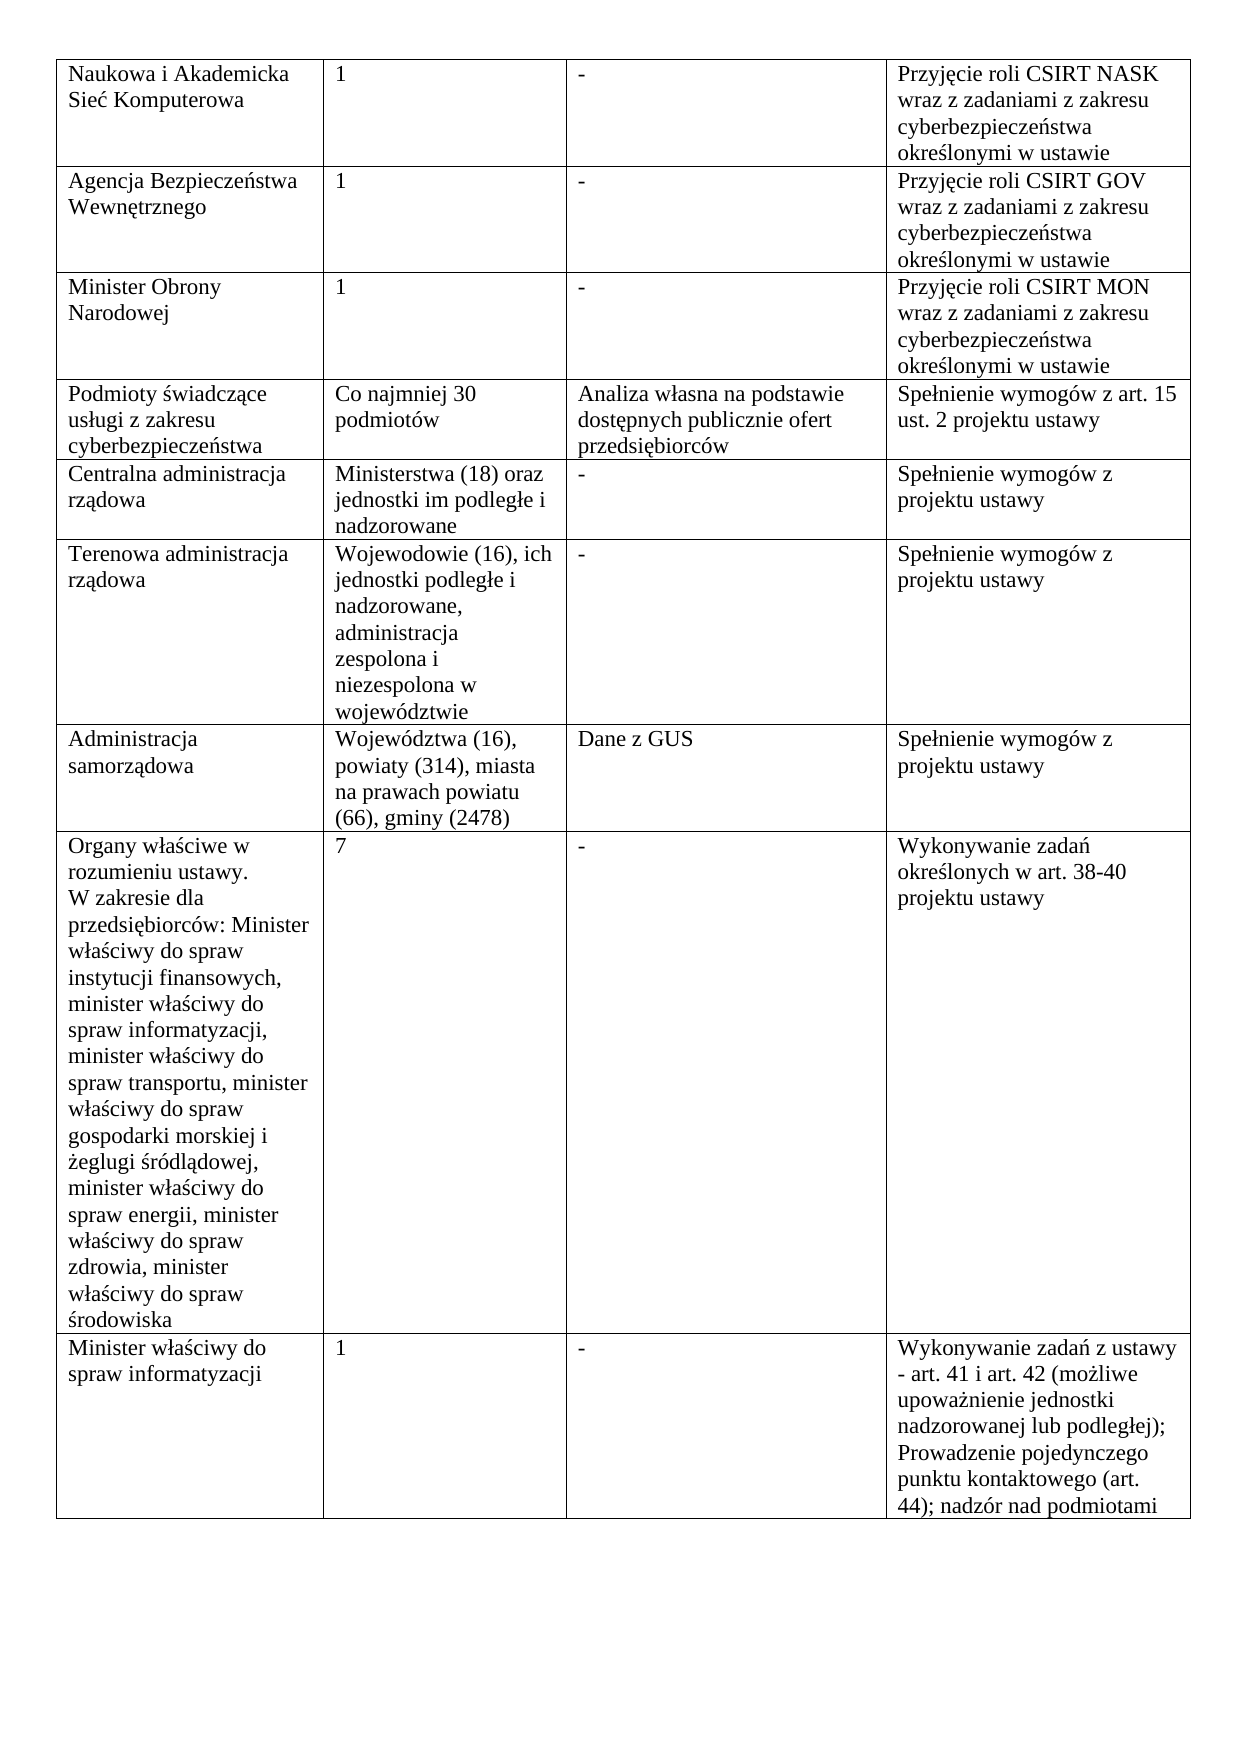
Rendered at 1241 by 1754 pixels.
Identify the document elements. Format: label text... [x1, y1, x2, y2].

table_cell Spełnienie wymogów z projektu ustawy [887, 460, 1190, 539]
table_cell 1 [324, 60, 566, 166]
table_cell Minister właściwy do spraw informatyzacji [57, 1334, 323, 1518]
table_cell Centralna administracja rządowa [57, 460, 323, 539]
table_cell Wykonywanie zadań określonych w art. 38-40 projektu ustawy [887, 832, 1190, 1332]
table_cell Przyjęcie roli CSIRT MON wraz z zadaniami z zakresu cyberbezpieczeństwa określonymi w ustawie [887, 273, 1190, 378]
table_cell Co najmniej 30 podmiotów [324, 380, 566, 459]
table_cell Minister Obrony Narodowej [57, 273, 323, 378]
table_cell Spełnienie wymogów z art. 15 ust. 2 projektu ustawy [887, 380, 1190, 459]
table_cell Analiza własna na podstawie dostępnych publicznie ofert przedsiębiorców [567, 380, 886, 459]
table_cell - [567, 273, 886, 378]
table_cell 1 [324, 273, 566, 378]
table_cell Organy właściwe w rozumieniu ustawy. W zakresie dla przedsiębiorców: Minister właściwy do spraw instytucji finansowych, minister właściwy do spraw informatyzacji, minister właściwy do spraw transportu, minister właściwy do spraw gospodarki morskiej i żeglugi śródlądowej, minister właściwy do spraw energii, minister właściwy do spraw zdrowia, minister właściwy do spraw środowiska [57, 832, 323, 1332]
table_cell [1191, 459, 1197, 539]
table_cell Terenowa administracja rządowa [57, 540, 323, 724]
table_cell [1191, 1333, 1197, 1518]
table_cell - [567, 540, 886, 724]
table_cell Podmioty świadczące usługi z zakresu cyberbezpieczeństwa [57, 380, 323, 459]
table_cell - [567, 832, 886, 1332]
table_cell Przyjęcie roli CSIRT GOV wraz z zadaniami z zakresu cyberbezpieczeństwa określonymi w ustawie [887, 167, 1190, 272]
table_cell [1191, 379, 1197, 459]
table_cell [1191, 166, 1197, 272]
table_cell Wykonywanie zadań z ustawy - art. 41 i art. 42 (możliwe upoważnienie jednostki nadzorowanej lub podległej); Prowadzenie pojedynczego punktu kontaktowego (art. 44); nadzór nad podmiotami [887, 1334, 1190, 1518]
table_cell - [567, 167, 886, 272]
table_cell [1191, 59, 1197, 166]
table_cell - [567, 60, 886, 166]
table_cell Spełnienie wymogów z projektu ustawy [887, 725, 1190, 831]
table_cell - [567, 460, 886, 539]
table_cell Dane z GUS [567, 725, 886, 831]
table_cell [1191, 272, 1197, 378]
table_cell Ministerstwa (18) oraz jednostki im podległe i nadzorowane [324, 460, 566, 539]
table_cell 1 [324, 1334, 566, 1518]
table_cell [1191, 724, 1197, 831]
table_cell [1191, 831, 1197, 1332]
table_cell Województwa (16), powiaty (314), miasta na prawach powiatu (66), gminy (2478) [324, 725, 566, 831]
table_cell Naukowa i Akademicka Sieć Komputerowa [57, 60, 323, 166]
table_cell Administracja samorządowa [57, 725, 323, 831]
table_cell Agencja Bezpieczeństwa Wewnętrznego [57, 167, 323, 272]
table_cell Spełnienie wymogów z projektu ustawy [887, 540, 1190, 724]
table_cell 1 [324, 167, 566, 272]
table_cell Wojewodowie (16), ich jednostki podległe i nadzorowane, administracja zespolona i niezespolona w województwie [324, 540, 566, 724]
table_cell Przyjęcie roli CSIRT NASK wraz z zadaniami z zakresu cyberbezpieczeństwa określonymi w ustawie [887, 60, 1190, 166]
table_cell - [567, 1334, 886, 1518]
table_cell 7 [324, 832, 566, 1332]
table_cell [1191, 539, 1197, 724]
